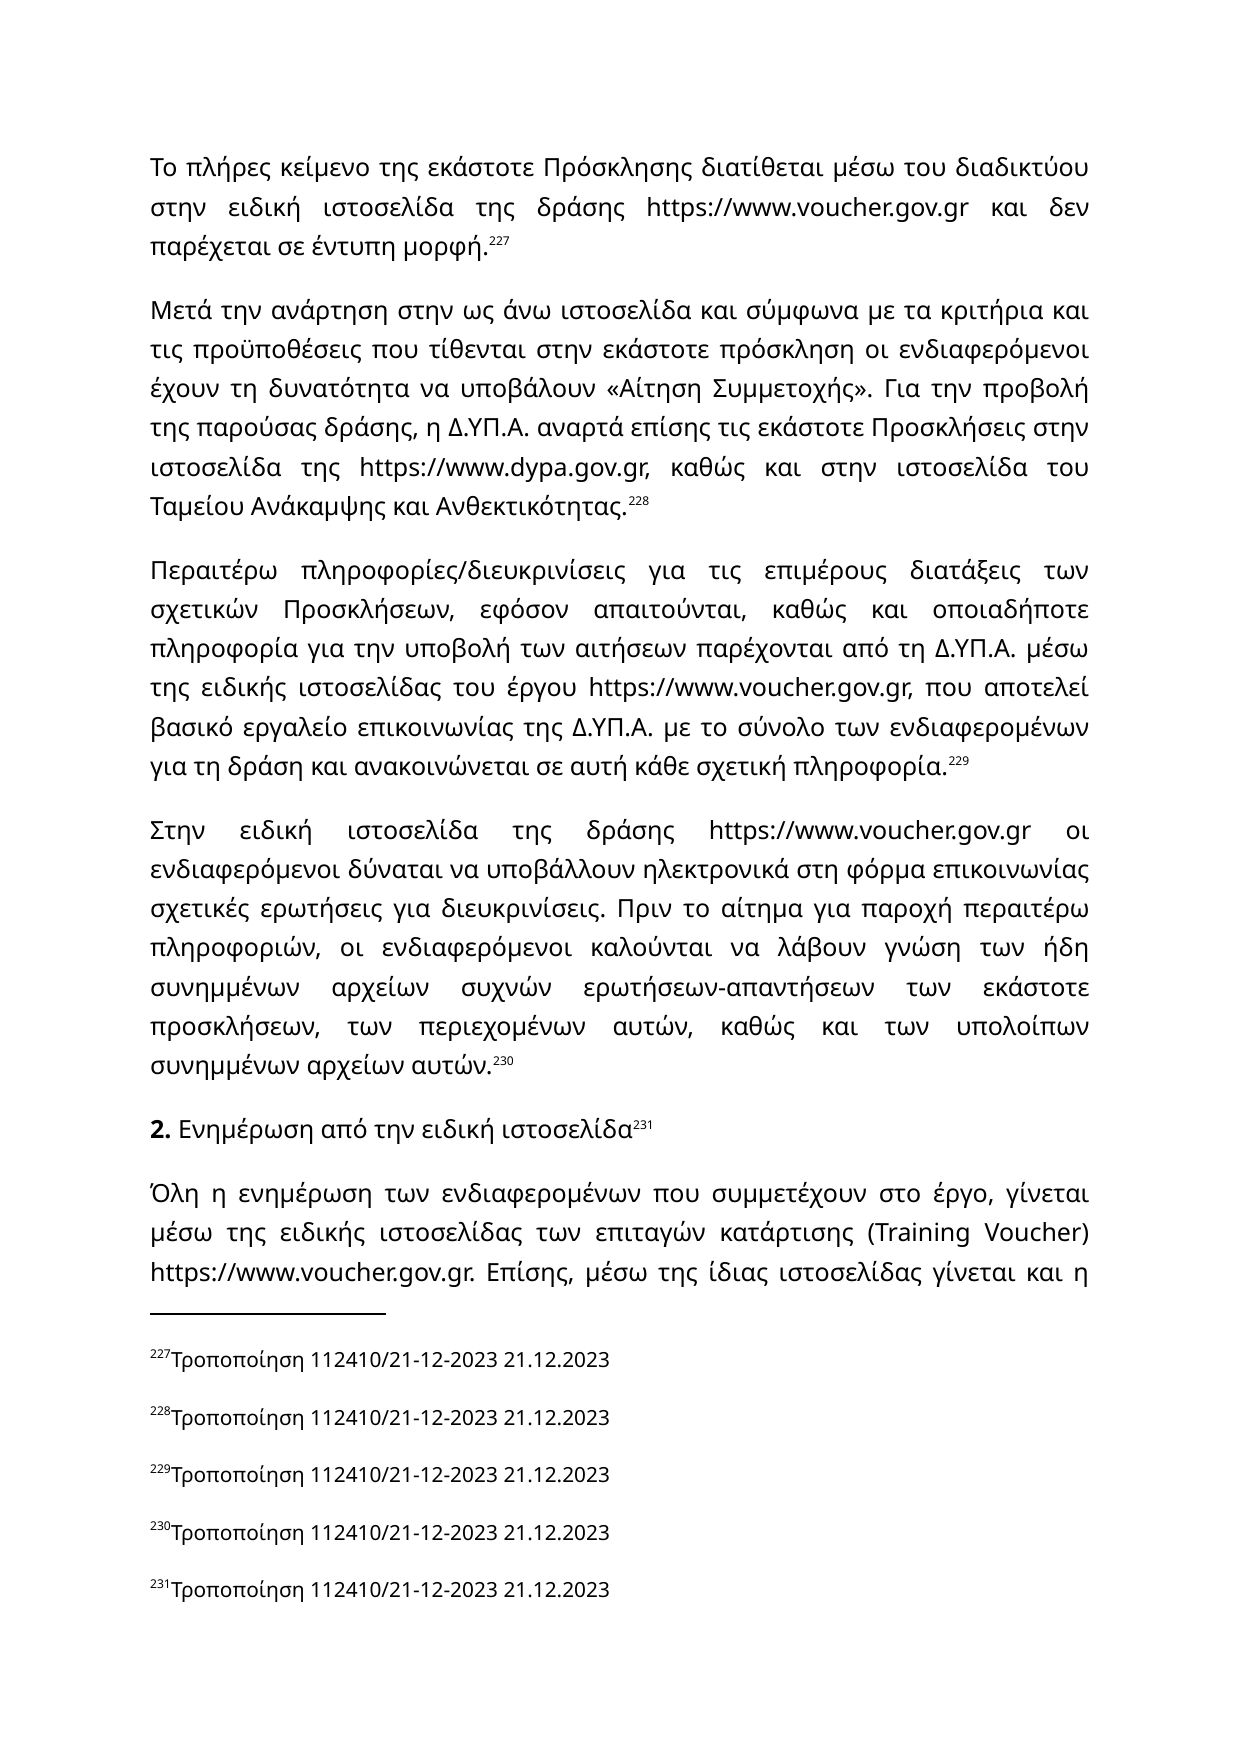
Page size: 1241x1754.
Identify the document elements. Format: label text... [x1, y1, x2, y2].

text Τροποποίηση 112410/21-12-2023 21.12.2023 [150, 1460, 1090, 1489]
text Τροποποίηση 112410/21-12-2023 21.12.2023 [150, 1403, 1090, 1431]
text Στην ειδική ιστοσελίδα της δράσης https://www.voucher.gov.gr οι ενδιαφερόμενοι δύναται να υποβάλλουν ηλεκτρονικά στη φόρμα επικοινωνίας σχετικές ερωτήσεις για διευκρινίσεις. Πριν το αίτημα για παροχή περαιτέρω πληροφοριών, οι ενδιαφερόμενοι καλούνται να λάβουν γνώση των ήδη συνημμένων αρχείων συχνών ερωτήσεων-απαντήσεων των εκάστοτε προσκλήσεων, των περιεχομένων αυτών, καθώς και των υπολοίπων συνημμένων αρχείων αυτών. [150, 812, 1090, 1082]
text Περαιτέρω πληροφορίες/διευκρινίσεις για τις επιμέρους διατάξεις των σχετικών Προσκλήσεων, εφόσον απαιτούνται, καθώς και οποιαδήποτε πληροφορία για την υποβολή των αιτήσεων παρέχονται από τη Δ.ΥΠ.Α. μέσω της ειδικής ιστοσελίδας του έργου https://www.voucher.gov.gr, που αποτελεί βασικό εργαλείο επικοινωνίας της Δ.ΥΠ.Α. με το σύνολο των ενδιαφερομένων για τη δράση και ανακοινώνεται σε αυτή κάθε σχετική πληροφορία. [150, 552, 1090, 782]
text Μετά την ανάρτηση στην ως άνω ιστοσελίδα και σύμφωνα με τα κριτήρια και τις προϋποθέσεις που τίθενται στην εκάστοτε πρόσκληση οι ενδιαφερόμενοι έχουν τη δυνατότητα να υποβάλουν «Αίτηση Συμμετοχής». Για την προβολή της παρούσας δράσης, η Δ.ΥΠ.Α. αναρτά επίσης τις εκάστοτε Προσκλήσεις στην ιστοσελίδα της https://www.dypa.gov.gr, καθώς και στην ιστοσελίδα του Ταμείου Ανάκαμψης και Ανθεκτικότητας. [150, 292, 1090, 522]
text Τροποποίηση 112410/21-12-2023 21.12.2023 [150, 1518, 1090, 1546]
text Τροποποίηση 112410/21-12-2023 21.12.2023 [150, 1345, 1090, 1373]
text 2. Ενημέρωση από την ειδική ιστοσελίδα [150, 1112, 1090, 1146]
text Τροποποίηση 112410/21-12-2023 21.12.2023 [150, 1576, 1090, 1604]
text Όλη η ενημέρωση των ενδιαφερομένων που συμμετέχουν στο έργο, γίνεται μέσω της ειδικής ιστοσελίδας των επιταγών κατάρτισης (Training Voucher) https://www.voucher.gov.gr. Επίσης, μέσω της ίδιας ιστοσελίδας γίνεται και η [150, 1176, 1090, 1288]
text Το πλήρες κείμενο της εκάστοτε Πρόσκλησης διατίθεται μέσω του διαδικτύου στην ειδική ιστοσελίδα της δράσης https://www.voucher.gov.gr και δεν παρέχεται σε έντυπη μορφή. [150, 150, 1090, 262]
